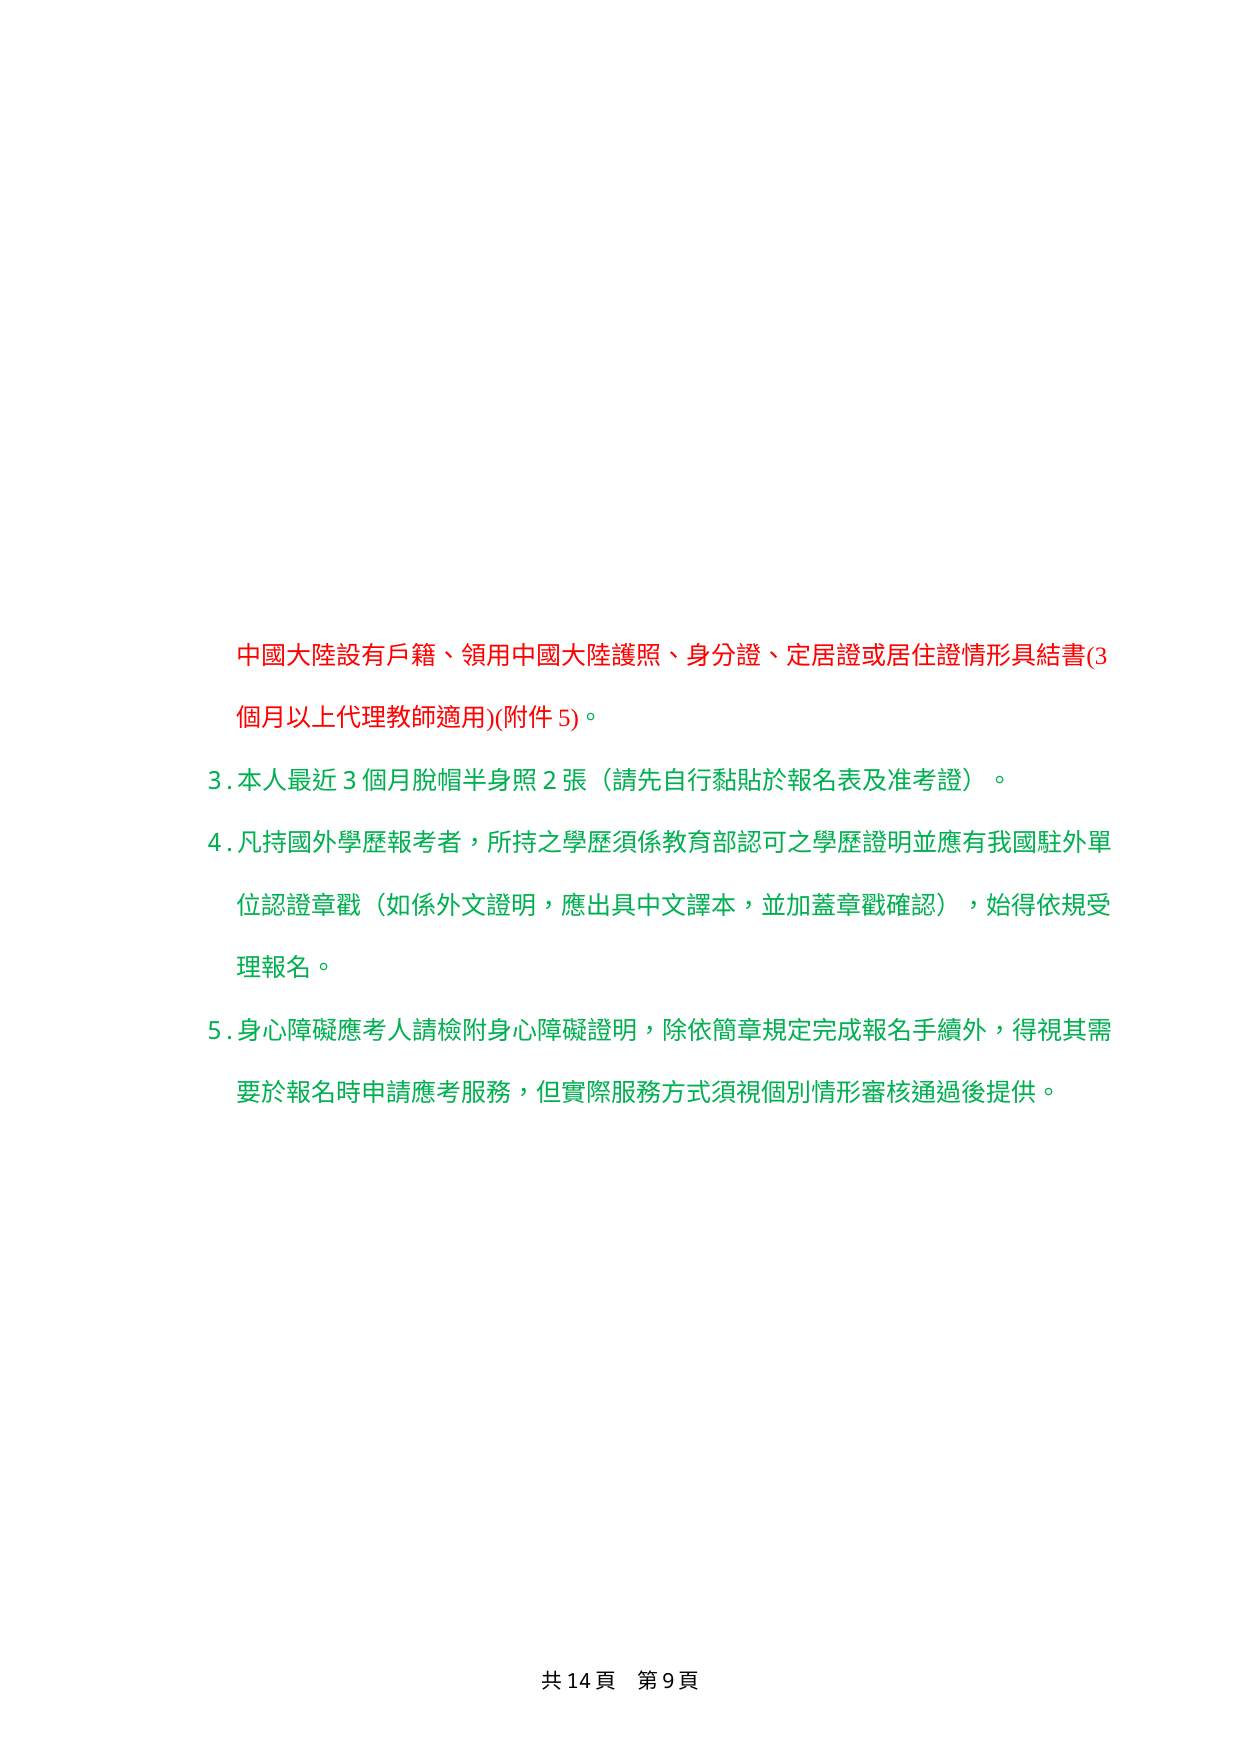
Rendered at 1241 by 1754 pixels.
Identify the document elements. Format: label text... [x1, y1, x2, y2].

text 5.身心障礙應考人請檢附身心障礙證明，除依簡章規定完成報名手續外，得視其需要於報名時申請應考服務，但實際服務方式須視個別情形審核通過後提供。 [207, 987, 1122, 1112]
text 2.身分證、畢業證書、各該科合格教師證書、修畢師資職前教育課程證明書、退伍令正本及影本 1 份(正本驗畢發還，並不得以切結方式要求事後補送證明文件)、切結書(附件3)、查閱性侵害加害人登記檔案同意書(附件4) 及擬任(現職)人員在中國大陸設有戶籍、領用中國大陸護照、身分證、定居證或居住證情形具結書(3個月以上代理教師適用)(附件5)。 [207, 612, 1122, 737]
text 3.本人最近3個月脫帽半身照2張（請先自行黏貼於報名表及准考證）。 [207, 737, 1122, 799]
text 4.凡持國外學歷報考者，所持之學歷須係教育部認可之學歷證明並應有我國駐外單位認證章戳（如係外文證明，應出具中文譯本，並加蓋章戳確認），始得依規受理報名。 [207, 799, 1122, 987]
